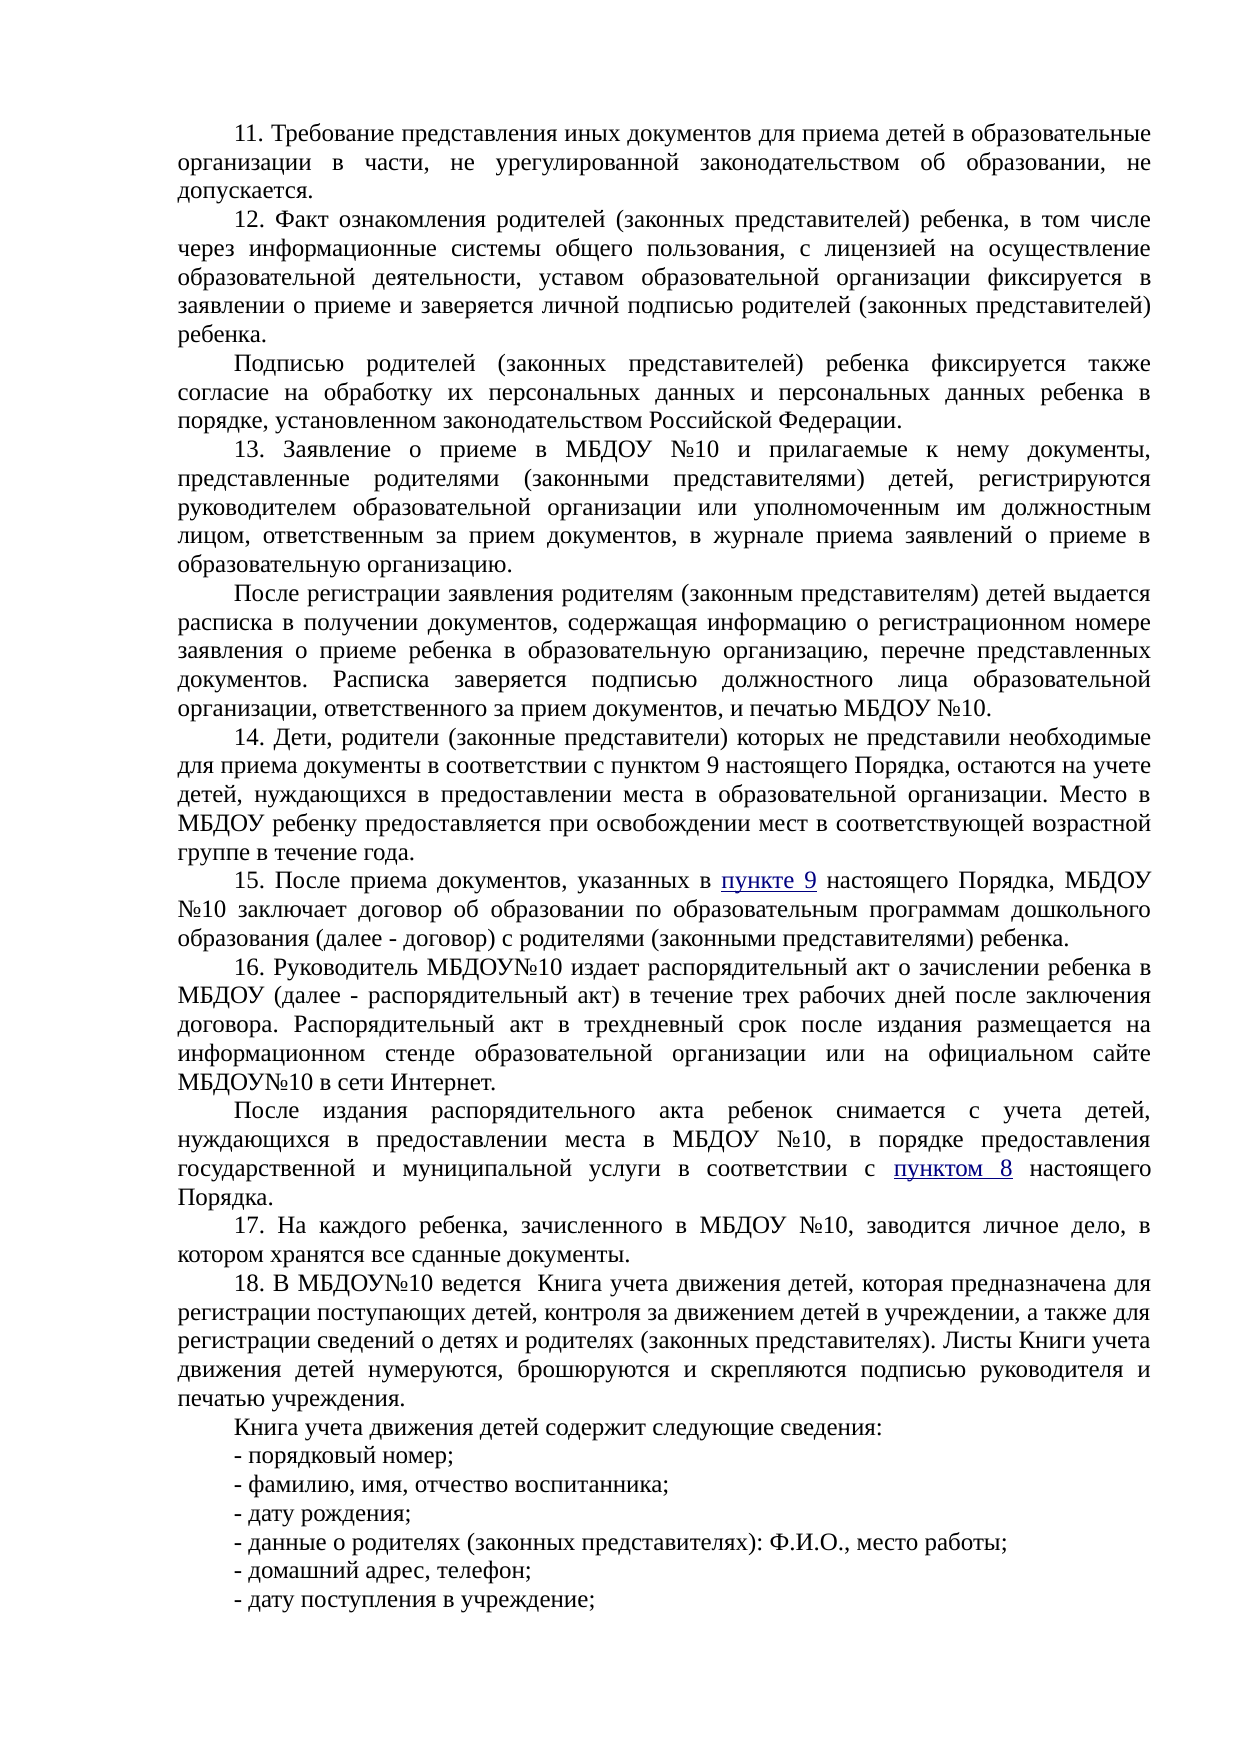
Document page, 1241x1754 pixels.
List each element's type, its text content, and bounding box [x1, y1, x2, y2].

text 17. На каждого ребенка, зачисленного в МБДОУ №10, заводится личное дело, в котором хранятся все сданные документы. [177, 1211, 1152, 1268]
text - данные о родителях (законных представителях): Ф.И.О., место работы; [177, 1527, 1152, 1556]
text 14. Дети, родители (законные представители) которых не представили необходимые для приема документы в соответствии с пунктом 9 настоящего Порядка, остаются на учете детей, нуждающихся в предоставлении места в образовательной организации. Место в МБДОУ ребенку предоставляется при освобождении мест в соответствующей возрастной группе в течение года. [177, 722, 1152, 866]
text - домашний адрес, телефон; [177, 1556, 1152, 1584]
text 13. Заявление о приеме в МБДОУ №10 и прилагаемые к нему документы, представленные родителями (законными представителями) детей, регистрируются руководителем образовательной организации или уполномоченным им должностным лицом, ответственным за прием документов, в журнале приема заявлений о приеме в образовательную организацию. [177, 434, 1152, 578]
text - порядковый номер; [177, 1441, 1152, 1469]
text - дату поступления в учреждение; [177, 1584, 1152, 1613]
text Книга учета движения детей содержит следующие сведения: [177, 1412, 1152, 1441]
text - фамилию, имя, отчество воспитанника; [177, 1469, 1152, 1498]
text После регистрации заявления родителям (законным представителям) детей выдается расписка в получении документов, содержащая информацию о регистрационном номере заявления о приеме ребенка в образовательную организацию, перечне представленных документов. Расписка заверяется подписью должностного лица образовательной организации, ответственного за прием документов, и печатью МБДОУ №10. [177, 578, 1152, 722]
text 11. Требование представления иных документов для приема детей в образовательные организации в части, не урегулированной законодательством об образовании, не допускается. [177, 118, 1152, 204]
text 12. Факт ознакомления родителей (законных представителей) ребенка, в том числе через информационные системы общего пользования, с лицензией на осуществление образовательной деятельности, уставом образовательной организации фиксируется в заявлении о приеме и заверяется личной подписью родителей (законных представителей) ребенка. [177, 204, 1152, 348]
text - дату рождения; [177, 1498, 1152, 1527]
text Подписью родителей (законных представителей) ребенка фиксируется также согласие на обработку их персональных данных и персональных данных ребенка в порядке, установленном законодательством Российской Федерации. [177, 348, 1152, 434]
text После издания распорядительного акта ребенок снимается с учета детей, нуждающихся в предоставлении места в МБДОУ №10, в порядке предоставления государственной и муниципальной услуги в соответствии с пунктом 8 настоящего Порядка. [177, 1096, 1152, 1211]
text 16. Руководитель МБДОУ№10 издает распорядительный акт о зачислении ребенка в МБДОУ (далее - распорядительный акт) в течение трех рабочих дней после заключения договора. Распорядительный акт в трехдневный срок после издания размещается на информационном стенде образовательной организации или на официальном сайте МБДОУ№10 в сети Интернет. [177, 952, 1152, 1096]
text 18. В МБДОУ№10 ведется Книга учета движения детей, которая предназначена для регистрации поступающих детей, контроля за движением детей в учреждении, а также для регистрации сведений о детях и родителях (законных представителях). Листы Книги учета движения детей нумеруются, брошюруются и скрепляются подписью руководителя и печатью учреждения. [177, 1268, 1152, 1412]
text 15. После приема документов, указанных в пункте 9 настоящего Порядка, МБДОУ №10 заключает договор об образовании по образовательным программам дошкольного образования (далее - договор) с родителями (законными представителями) ребенка. [177, 866, 1152, 952]
